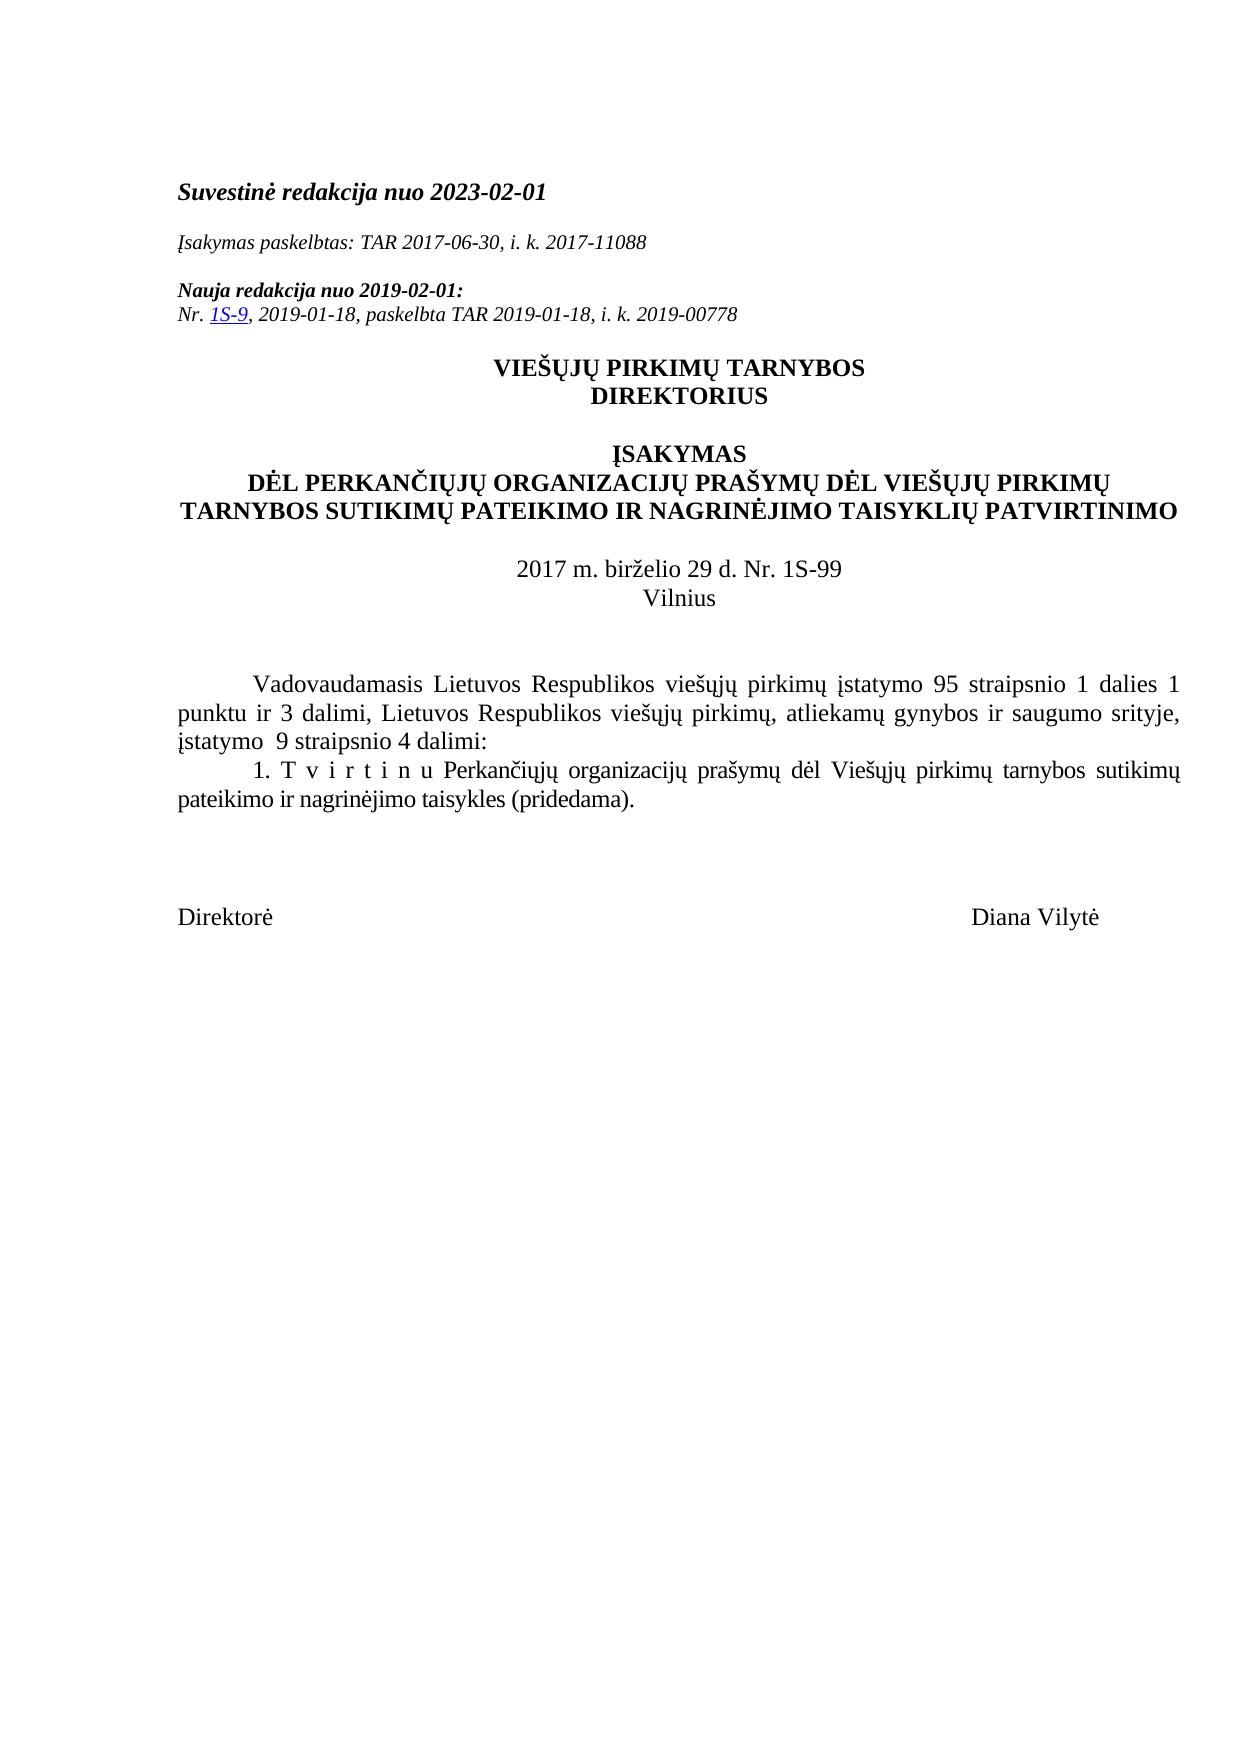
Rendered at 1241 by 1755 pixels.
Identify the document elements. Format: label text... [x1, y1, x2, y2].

text Įsakymas paskelbtas: TAR 2017-06-30, i. k. 2017-11088 [177, 230, 1181, 254]
text Nauja redakcija nuo 2019-02-01: [177, 278, 1181, 302]
text DĖL PERKANČIŲJŲ ORGANIZACIJŲ PRAŠYMŲ DĖL VIEŠŲJŲ PIRKIMŲ TARNYBOS SUTIKIMŲ PATEIKIMO IR NAGRINĖJIMO TAISYKLIŲ PATVIRTINIMO [177, 468, 1181, 525]
text Nr. 1S-9, 2019-01-18, paskelbta TAR 2019-01-18, i. k. 2019-00778 [177, 302, 1181, 326]
text VIEŠŲJŲ PIRKIMŲ TARNYBOS [177, 353, 1181, 381]
text Vilnius [177, 583, 1181, 611]
text Suvestinė redakcija nuo 2023-02-01 [177, 177, 1181, 206]
text DIREKTORIUS [177, 381, 1181, 410]
text 2017 m. birželio 29 d. Nr. 1S-99 [177, 554, 1181, 583]
text 1. T v i r t i n u Perkančiųjų organizacijų prašymų dėl Viešųjų pirkimų tarnybos sutikimų pateikimo ir nagrinėjimo taisykles (pridedama). [177, 755, 1181, 813]
text ĮSAKYMAS [177, 439, 1181, 468]
text Direktorė Diana Vilytė [177, 901, 1181, 931]
text Vadovaudamasis Lietuvos Respublikos viešųjų pirkimų įstatymo 95 straipsnio 1 dalies 1 punktu ir 3 dalimi, Lietuvos Respublikos viešųjų pirkimų, atliekamų gynybos ir saugumo srityje, įstatymo 9 straipsnio 4 dalimi: [177, 669, 1181, 755]
